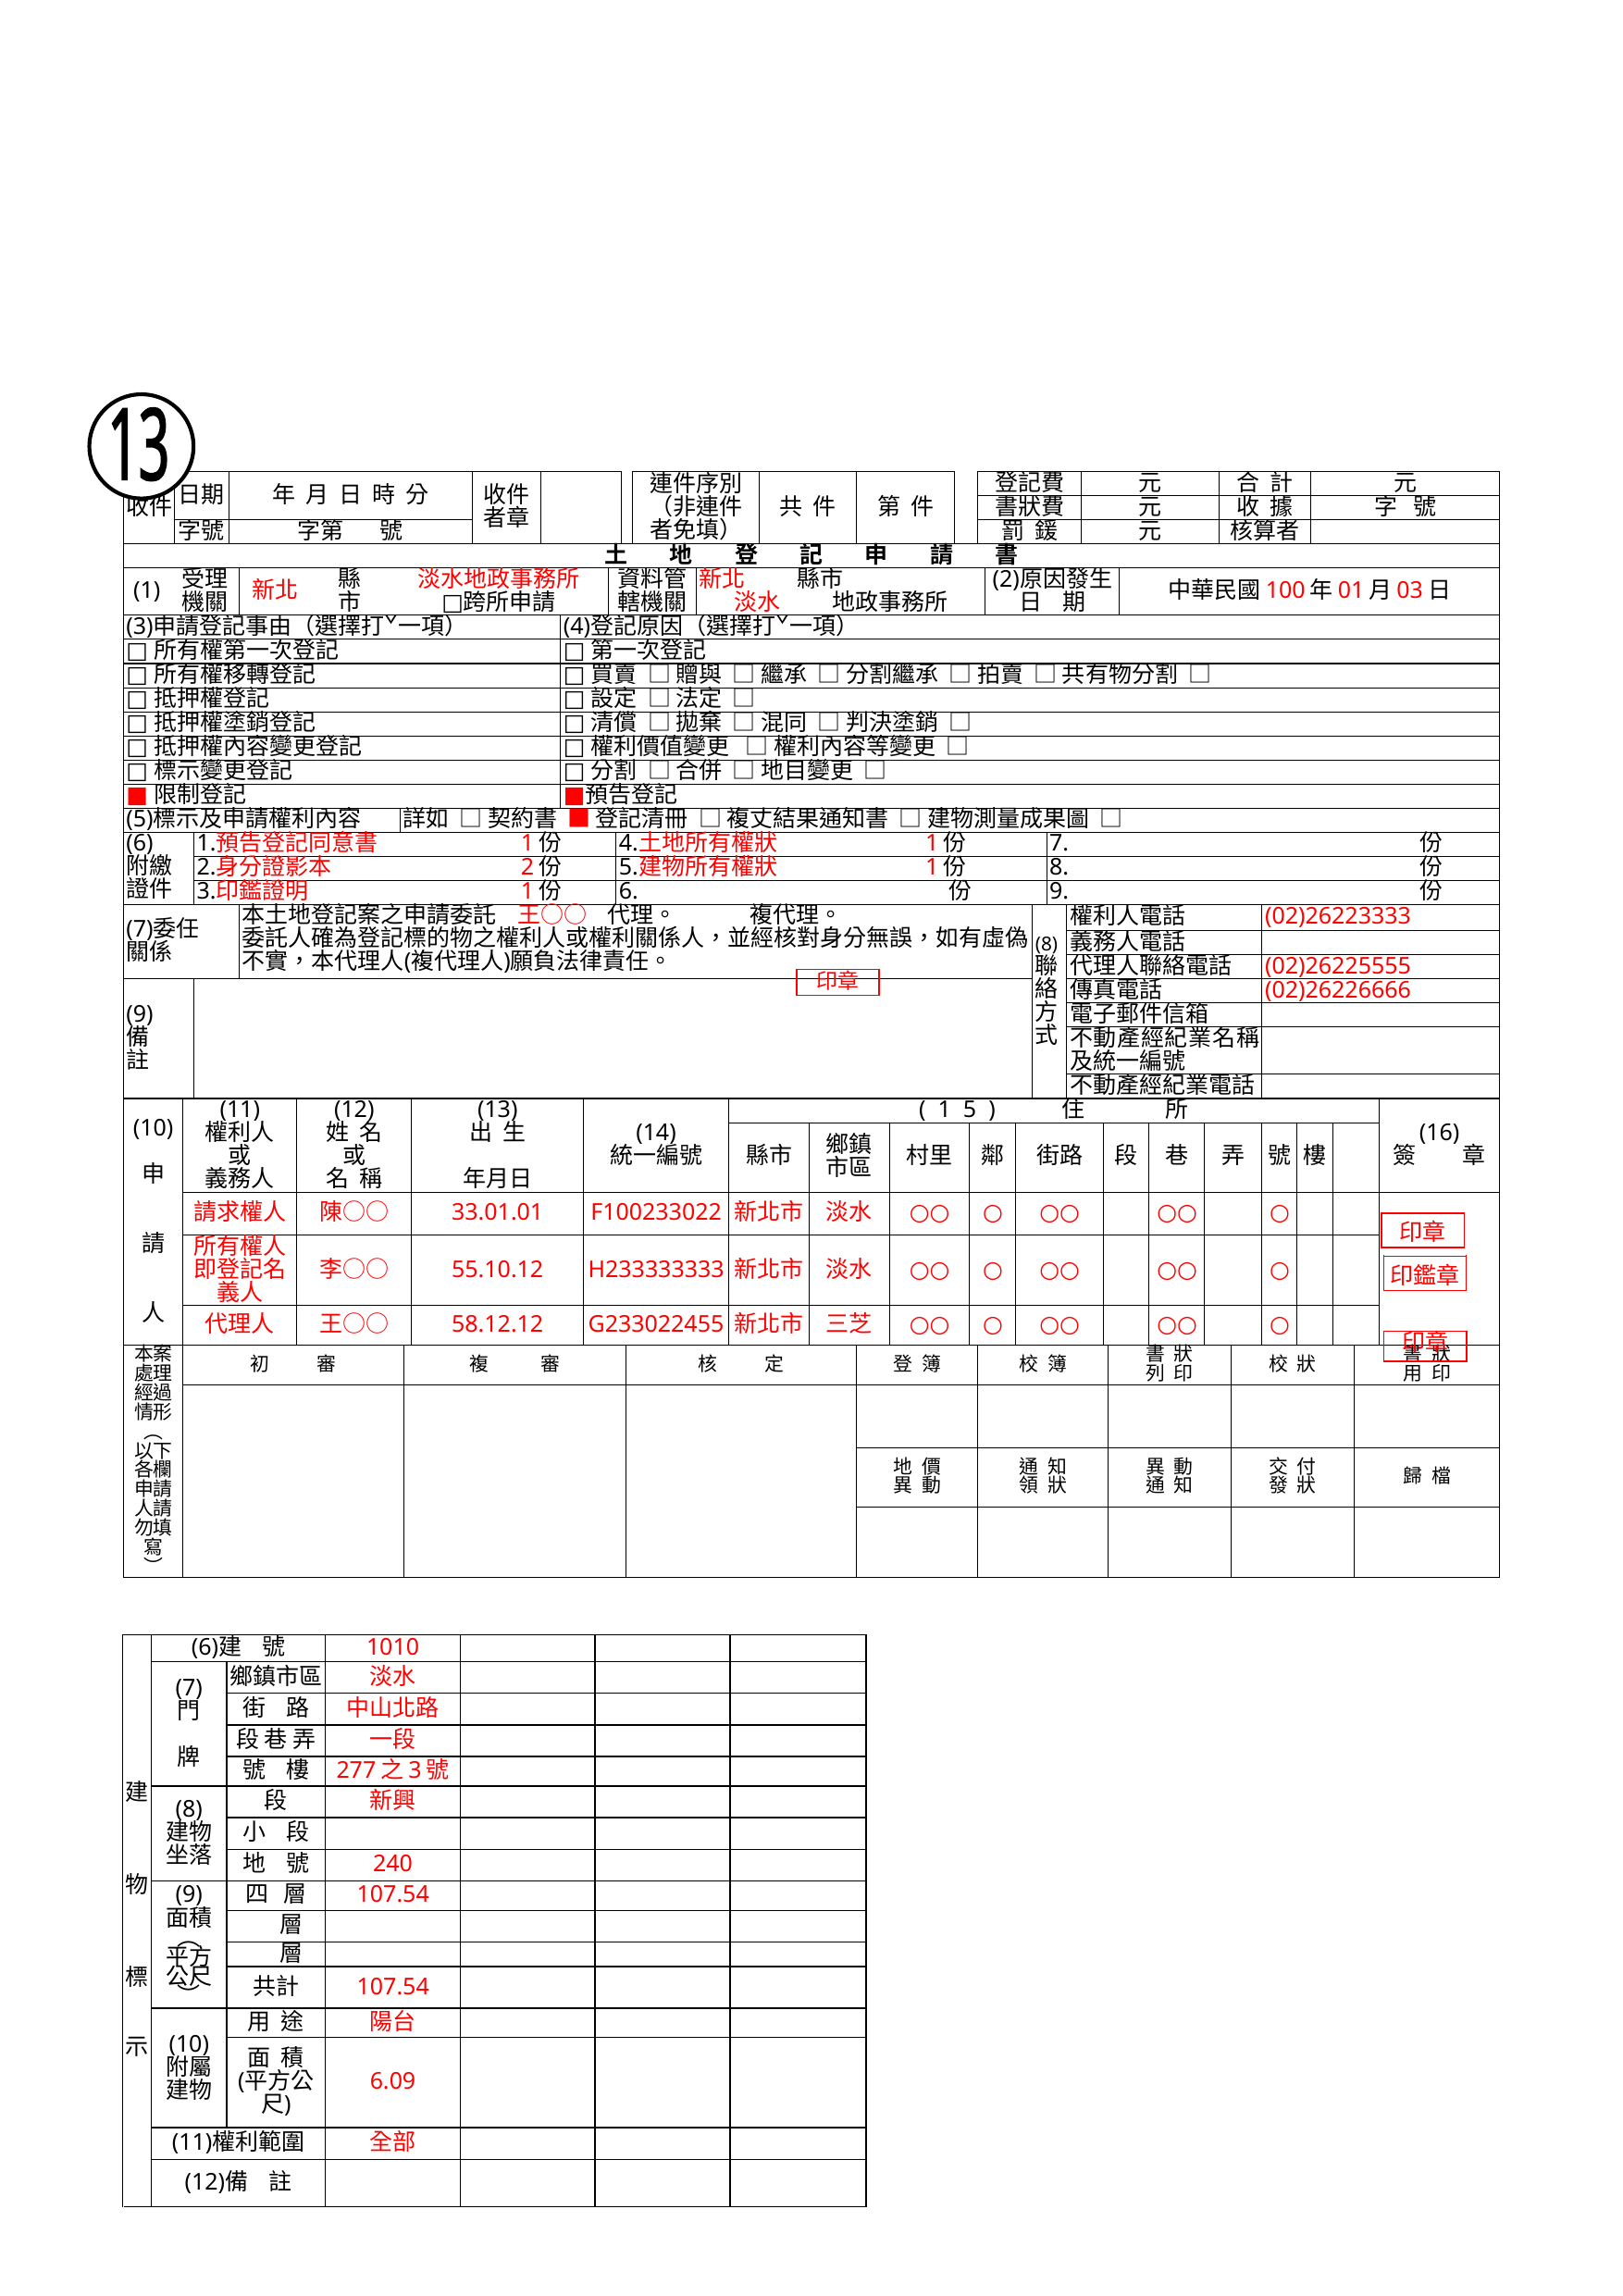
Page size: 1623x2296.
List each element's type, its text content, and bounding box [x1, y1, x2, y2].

table_cell [596, 1850, 729, 1880]
table_cell 傳真電話 [1067, 979, 1261, 1002]
table_cell 鄉鎮市區 [228, 1662, 325, 1693]
table_cell (6) 附繳 證件 [124, 833, 193, 904]
table_cell □ 抵押權登記 [124, 689, 560, 711]
table_cell 複 審 [404, 1346, 626, 1384]
table_cell (02)26223333 [1262, 905, 1499, 930]
table_cell 5.建物所有權狀 [616, 857, 923, 880]
table_cell 書 狀 用 印 [1355, 1346, 1499, 1384]
table_cell (12)備 註 [152, 2160, 325, 2206]
table_cell (13) 出 生 年月日 [412, 1099, 583, 1191]
table_cell 字 號 [1311, 496, 1499, 519]
table_cell 淡水 [810, 1193, 889, 1235]
table_cell 歸 檔 [1355, 1448, 1499, 1506]
table_cell 罰 鍰 [978, 520, 1081, 543]
table_cell [1104, 1235, 1148, 1305]
table_cell 淡水 [326, 1662, 460, 1693]
table_cell [1333, 1235, 1379, 1305]
table_cell 1份 [518, 881, 615, 904]
table_cell 6.09 [326, 2038, 460, 2127]
table_cell 書狀費 [978, 496, 1081, 519]
table_cell 登 簿 [857, 1346, 977, 1384]
table_cell [461, 2038, 594, 2127]
table_cell ○○ [1149, 1235, 1204, 1305]
table_cell 新北市 [729, 1306, 809, 1345]
table_cell 代理人聯絡電話 [1067, 955, 1261, 978]
table_cell [1262, 1074, 1499, 1098]
table_header (6)建 號 [152, 1635, 325, 1660]
table_cell [731, 1662, 865, 1693]
table_cell 份 [1396, 857, 1499, 880]
table_cell (11)權利範圍 [152, 2128, 325, 2159]
table_cell 權利人電話 [1067, 905, 1261, 930]
table_cell [1232, 1385, 1354, 1447]
table_cell ○ [970, 1306, 1015, 1345]
table_cell 陳○○ [297, 1193, 411, 1235]
table_cell (16) 簽 章 [1380, 1099, 1499, 1191]
table_cell 107.54 [326, 1967, 460, 2007]
table_header [622, 471, 632, 543]
table_cell 校 狀 [1232, 1346, 1354, 1384]
table_cell 小 段 [228, 1818, 325, 1848]
table_cell 中華民國100年01月03日 [1120, 568, 1499, 614]
table_cell 號 [1262, 1123, 1296, 1191]
table_cell [1205, 1193, 1261, 1235]
table_cell 樓 [1297, 1123, 1332, 1191]
table_cell 淡水 [810, 1235, 889, 1305]
table_cell [978, 1508, 1108, 1577]
table_header 合 計 [1220, 472, 1310, 495]
table_header [596, 1635, 729, 1660]
table_cell [461, 1694, 594, 1724]
table_cell (15) 住 所 [729, 1099, 1379, 1122]
table_cell (4)登記原因（選擇打ˇ一項） [561, 615, 1499, 639]
table_cell 元 [1082, 520, 1219, 543]
table_cell 王○○ [297, 1306, 411, 1345]
table_cell 通 知 領 狀 [978, 1448, 1108, 1506]
table_cell [461, 1662, 594, 1693]
table_cell (9) [152, 1881, 226, 1909]
table_cell □ 所有權第一次登記 [124, 639, 560, 663]
table_cell [1297, 1306, 1332, 1345]
table_cell 所有權人即登記名義人 [183, 1235, 296, 1305]
table_cell (02)26225555 [1262, 955, 1499, 978]
table_cell [326, 1942, 460, 1966]
table_cell 份 [1396, 881, 1499, 904]
table_cell [857, 1385, 977, 1447]
table_cell [461, 2160, 594, 2206]
table_cell [1380, 1193, 1499, 1345]
table_cell F100233022 [584, 1193, 728, 1235]
table_cell 份 [923, 881, 1047, 904]
table_cell 本土地登記案之申請委託 王○○ 代理。 複代理。 委託人確為登記標的物之權利人或權利關係人，並經核對身分無誤，如有虛偽不實，本代理人(複代理人)願負法律責任。 [240, 905, 1032, 978]
table_cell [1232, 1508, 1354, 1577]
table_cell 面 積 (平方公尺) [228, 2038, 325, 2127]
table_cell [1262, 931, 1499, 954]
table_cell [1262, 1003, 1499, 1026]
table_cell [731, 2128, 865, 2159]
table_cell 240 [326, 1850, 460, 1880]
table_cell [1333, 1306, 1379, 1345]
table_cell [731, 1881, 865, 1909]
table_header 共 件 [760, 472, 856, 543]
table_cell ○○ [890, 1306, 969, 1345]
table_cell [596, 2009, 729, 2037]
table_cell [1104, 1193, 1148, 1235]
table_cell 段 [1104, 1123, 1148, 1191]
table_header [731, 1635, 865, 1660]
table_cell □ 權利價值變更 □ 權利內容等變更 □ [561, 737, 1499, 760]
table_cell 2份 [518, 857, 615, 880]
table_cell 107.54 [326, 1881, 460, 1909]
table_cell [978, 1385, 1108, 1447]
table_cell □ 分割 □ 合併 □ 地目變更 □ [561, 761, 1499, 784]
table_cell 交 付 發 狀 [1232, 1448, 1354, 1506]
table_header 連件序別 （非連件 者免填） [633, 472, 759, 543]
table_cell □ 抵押權內容變更登記 [124, 737, 560, 760]
table_cell 異 動 通 知 [1109, 1448, 1231, 1506]
table_cell 縣 市 [310, 568, 389, 614]
table_cell [1205, 1306, 1261, 1345]
table_header [955, 471, 977, 543]
table_cell 字第 號 [229, 520, 472, 543]
table_cell [1355, 1385, 1499, 1447]
table_cell (11) 權利人 或 義務人 [183, 1099, 296, 1191]
table_cell (1) [124, 568, 170, 614]
table_cell 代理人 [183, 1306, 296, 1345]
table_cell 用 途 [228, 2009, 325, 2037]
table_cell ○ [970, 1193, 1015, 1235]
table_cell [1297, 1235, 1332, 1305]
table_cell [731, 1850, 865, 1880]
table_cell 1份 [923, 833, 1047, 856]
table_header 元 [1082, 472, 1219, 495]
table_cell ○ [1262, 1193, 1296, 1235]
table_cell 地 號 [228, 1850, 325, 1880]
table_cell ○ [1262, 1235, 1296, 1305]
table_header [461, 1635, 594, 1660]
table_cell [596, 1967, 729, 2007]
table_cell [461, 1818, 594, 1848]
table_cell 陽台 [326, 2009, 460, 2037]
table_cell [731, 2009, 865, 2037]
table_cell 資料管 轄機關 [609, 568, 696, 614]
table_cell (3)申請登記事由（選擇打ˇ一項） [124, 615, 560, 639]
table_cell [596, 1942, 729, 1966]
table_cell 校 簿 [978, 1346, 1108, 1384]
table_cell ○○ [1016, 1306, 1103, 1345]
table_cell 受理 機關 [170, 568, 239, 614]
table_cell [404, 1385, 626, 1577]
table_cell 1.預告登記同意書 [194, 833, 517, 856]
table_header 元 [1311, 472, 1499, 495]
table_cell 全部 [326, 2128, 460, 2159]
table_cell (10) 附屬 建物 [152, 2009, 226, 2127]
table_cell 層 [228, 1942, 325, 1966]
table_cell [461, 1850, 594, 1880]
table_cell 58.12.12 [412, 1306, 583, 1345]
table_cell [1297, 1193, 1332, 1235]
table_cell (8) 聯 絡 方 式 [1033, 905, 1066, 1098]
table_cell [326, 2160, 460, 2206]
table_cell 9. [1047, 881, 1396, 904]
table_cell [857, 1508, 977, 1577]
table_cell (7)委任 關係 [124, 905, 239, 978]
table_cell [1109, 1385, 1231, 1447]
table_cell [596, 2160, 729, 2206]
table_cell 不動產經紀業電話 [1067, 1074, 1261, 1098]
table_cell 巷 [1149, 1123, 1204, 1191]
table_cell [626, 1385, 856, 1577]
table_cell 份 [1396, 833, 1499, 856]
table_cell [731, 1787, 865, 1817]
table_cell 地 價 異 動 [857, 1448, 977, 1506]
table_cell 村里 [890, 1123, 969, 1191]
table_cell ○○ [1016, 1235, 1103, 1305]
table_cell 電子郵件信箱 [1067, 1003, 1261, 1026]
table_cell 請求權人 [183, 1193, 296, 1235]
table_cell 書 狀 列 印 [1109, 1346, 1231, 1384]
table_cell [596, 1726, 729, 1756]
table_cell 中山北路 [326, 1694, 460, 1724]
table_cell □ 設定 □ 法定 □ [561, 689, 1499, 711]
table_cell [731, 2160, 865, 2206]
table_cell [731, 1818, 865, 1848]
table_cell 核算者 [1220, 520, 1310, 543]
table_cell 3.印鑑證明 [194, 881, 517, 904]
table_cell [461, 1942, 594, 1966]
table_cell 6. [616, 881, 923, 904]
table_cell 鄉鎮 市區 [810, 1123, 889, 1191]
table_cell 本土地登記案之申請委託 王○○ 代理。 複代理。 委託人確為登記標的物之權利人或權利關係人，並經核對身分無誤，如有虛偽不實，本代理人(複代理人)願負法律責任。 [798, 970, 878, 995]
table_cell □ 標示變更登記 [124, 761, 560, 784]
table_cell 淡水地政事務所 □跨所申請 [389, 568, 608, 614]
table_cell 元 [1082, 496, 1219, 519]
table_cell [1104, 1306, 1148, 1345]
table_cell 33.01.01 [412, 1193, 583, 1235]
table_cell [596, 1787, 729, 1817]
table_cell 街 路 [228, 1694, 325, 1724]
table_header 1010 [326, 1635, 460, 1660]
table_cell [1109, 1508, 1231, 1577]
table_cell 李○○ [297, 1235, 411, 1305]
table_cell 段 巷 弄 [228, 1726, 325, 1756]
table_cell □ 所有權移轉登記 [124, 664, 560, 687]
table_cell [461, 1967, 594, 2007]
table_cell 弄 [1205, 1123, 1261, 1191]
table_cell 字號 [175, 520, 229, 543]
table_cell [326, 1818, 460, 1848]
table_cell ○○ [890, 1193, 969, 1235]
table_cell 縣市 [729, 1123, 809, 1191]
table_header 日期 [175, 472, 229, 519]
table_cell 面積 ︵ 平方 公尺 ︶ [152, 1910, 226, 2007]
table_cell ○○ [1149, 1306, 1204, 1345]
table_cell 1份 [518, 833, 615, 856]
table_cell [1355, 1508, 1499, 1577]
table_cell [461, 2128, 594, 2159]
table_cell [596, 1911, 729, 1942]
table_cell 共計 [228, 1967, 325, 2007]
table_cell 4.土地所有權狀 [616, 833, 923, 856]
table_cell 新北市 [729, 1235, 809, 1305]
table_cell [1384, 1332, 1466, 1360]
table_cell 核 定 [626, 1346, 856, 1384]
table_cell 本案處理經過情形︵ 以下各欄 申請人請勿填寫 ︶ [124, 1346, 182, 1577]
table_cell [194, 979, 1032, 1098]
table_cell ○○ [890, 1235, 969, 1305]
table_cell 土 地 登 記 申 請 書 [124, 544, 1499, 567]
table_cell [1311, 520, 1499, 543]
table_cell [731, 2038, 865, 2127]
table_cell [731, 1967, 865, 2007]
table_cell 鄰 [970, 1123, 1015, 1191]
table_cell [596, 1757, 729, 1785]
table_cell 7. [1047, 833, 1396, 856]
table_cell □ 抵押權塗銷登記 [124, 713, 560, 735]
table_cell [326, 1911, 460, 1942]
table_cell [1205, 1235, 1261, 1305]
table_header 年 月 日 時 分 [229, 472, 472, 519]
table_cell [596, 1694, 729, 1724]
table_cell [1333, 1123, 1379, 1191]
table_cell [731, 1694, 865, 1724]
table_cell [731, 1911, 865, 1942]
table_cell [461, 1881, 594, 1909]
table_cell G233022455 [584, 1306, 728, 1345]
table_cell (02)26226666 [1262, 979, 1499, 1002]
table_cell [596, 2128, 729, 2159]
table_cell (14) 統一編號 [584, 1099, 728, 1191]
table_cell ○ [970, 1235, 1015, 1305]
table_cell [461, 1757, 594, 1785]
table_cell 四 層 [228, 1881, 325, 1909]
table_header [541, 472, 621, 543]
table_cell 新北市 [729, 1193, 809, 1235]
table_cell 2.身分證影本 [194, 857, 517, 880]
table_cell [183, 1385, 403, 1577]
table_cell 新北 縣市 淡水 地政事務所 [697, 568, 985, 614]
table_cell □ 清償 □ 拋棄 □ 混同 □ 判決塗銷 □ [561, 713, 1499, 735]
table_cell 8. [1047, 857, 1396, 880]
table_cell (2)原因發生 日 期 [985, 568, 1119, 614]
table_cell 1份 [923, 857, 1047, 880]
table_header 第 件 [857, 472, 954, 543]
table_header 收件 [124, 490, 174, 543]
table_cell [596, 2038, 729, 2127]
table_cell □ 買賣 □ 贈與 □ 繼承 □ 分割繼承 □ 拍賣 □ 共有物分割 □ [561, 664, 1499, 687]
table_cell 277之3號 [326, 1757, 460, 1785]
table_cell 一段 [326, 1726, 460, 1756]
table_cell (10) 申 請 人 [124, 1099, 182, 1345]
table_header 收件 者章 [473, 472, 540, 543]
table_cell ○ [1262, 1306, 1296, 1345]
table_cell [596, 1818, 729, 1848]
table_cell 55.10.12 [412, 1235, 583, 1305]
table_cell □ 第一次登記 [561, 639, 1499, 663]
table_cell 新北 [240, 568, 310, 614]
table_cell 層 [228, 1911, 325, 1942]
table_cell ■預告登記 [561, 785, 1499, 808]
table_cell [596, 1662, 729, 1693]
table_cell [731, 1726, 865, 1756]
table_cell [731, 1757, 865, 1785]
table_cell 三芝 [810, 1306, 889, 1345]
table_cell 段 [228, 1787, 325, 1817]
table_header 建 物 標 示 [123, 1635, 151, 2206]
table_cell [461, 2009, 594, 2037]
table_cell 收 據 [1220, 496, 1310, 519]
table_cell (8) 建物 坐落 [152, 1787, 226, 1880]
table_cell [596, 1881, 729, 1909]
table_cell ■ 限制登記 [124, 785, 560, 808]
table_cell [461, 1911, 594, 1942]
table_cell [1262, 1027, 1499, 1074]
table_cell (7) 門 牌 [152, 1662, 226, 1785]
table_cell [731, 1942, 865, 1966]
table_cell H233333333 [584, 1235, 728, 1305]
table_cell ○○ [1016, 1193, 1103, 1235]
table_cell 號 樓 [228, 1757, 325, 1785]
table_cell ○○ [1149, 1193, 1204, 1235]
table_cell (5)標示及申請權利內容 [124, 809, 400, 832]
table_header 登記費 [978, 472, 1081, 495]
table_cell 街路 [1016, 1123, 1103, 1191]
table_cell [1333, 1193, 1379, 1235]
table_cell [461, 1726, 594, 1756]
table_cell 不動產經紀業名稱及統一編號 [1067, 1027, 1261, 1074]
table_cell 新興 [326, 1787, 460, 1817]
table_cell [461, 1787, 594, 1817]
table_cell (9) 備 註 [124, 979, 193, 1098]
table_cell 義務人電話 [1067, 931, 1261, 954]
table_cell 詳如 □ 契約書 ■ 登記清冊 □ 複丈結果通知書 □ 建物測量成果圖 □ [401, 809, 1499, 832]
table_cell 初 審 [183, 1346, 403, 1384]
table_cell (12) 姓 名 或 名 稱 [297, 1099, 411, 1191]
